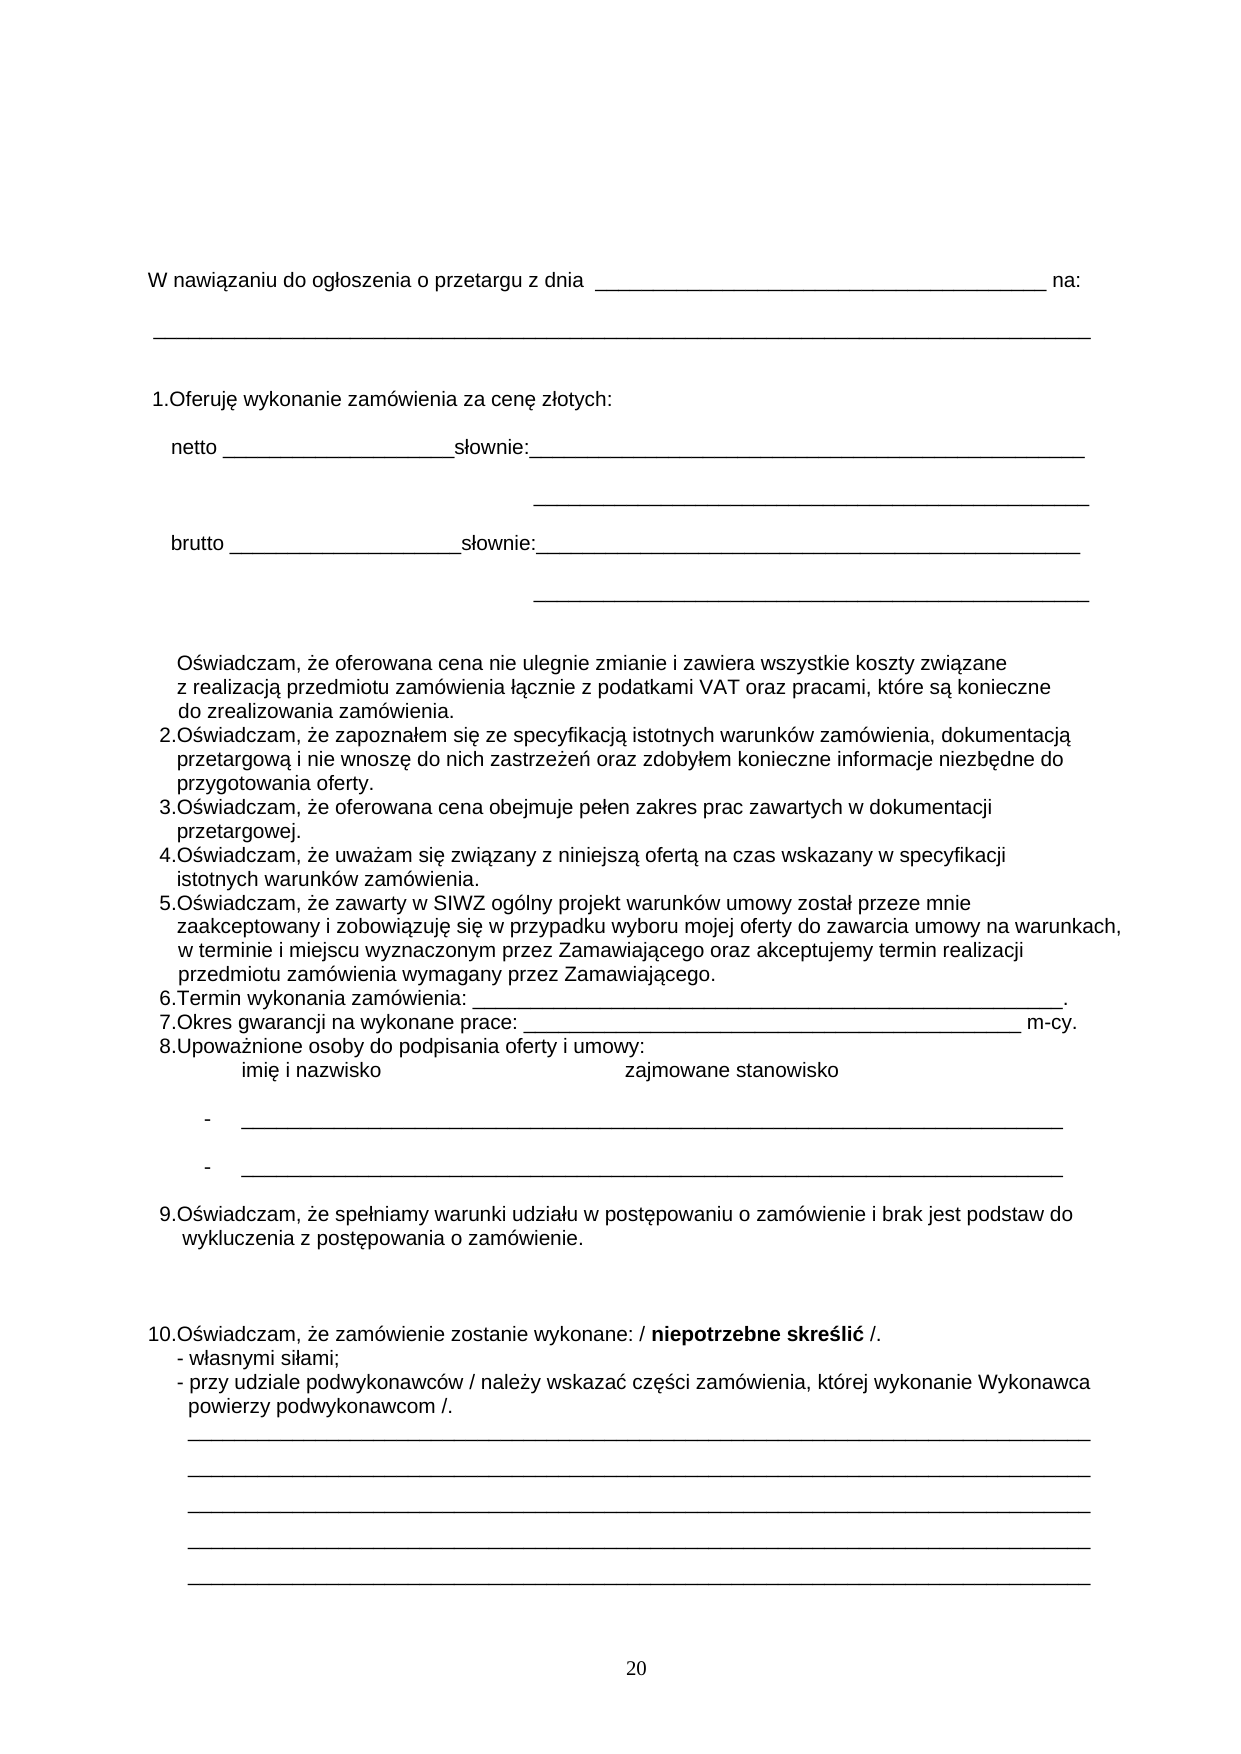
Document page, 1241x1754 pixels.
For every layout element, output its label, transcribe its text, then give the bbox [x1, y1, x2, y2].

text 6.Termin wykonania zamówienia: ___________________________________________________. [148, 986, 1125, 1010]
text do zrealizowania zamówienia. [166, 699, 1155, 723]
text 9.Oświadczam, że spełniamy warunki udziału w postępowaniu o zamówienie i brak jest podstaw do [148, 1202, 1125, 1226]
text ________________________________________________ [148, 579, 1122, 603]
text 4.Oświadczam, że uważam się związany z niniejszą ofertą na czas wskazany w specyfikacji [148, 842, 1125, 866]
text ________________________________________________ [148, 483, 1122, 507]
text ______________________________________________________________________________ [148, 1562, 1125, 1586]
text ______________________________________________________________________________ [148, 1454, 1125, 1478]
text z realizacją przedmiotu zamówienia łącznie z podatkami VAT oraz pracami, które są konieczne [148, 675, 1155, 699]
text przygotowania oferty. [148, 771, 1125, 794]
list _______________________________________________________________________ [204, 1154, 1125, 1178]
text ______________________________________________________________________________ [148, 1490, 1125, 1514]
text imię i nazwisko zajmowane stanowisko [166, 1058, 1125, 1082]
text Oświadczam, że oferowana cena nie ulegnie zmianie i zawiera wszystkie koszty związane [148, 651, 1155, 675]
text ______________________________________________________________________________ [148, 1526, 1125, 1549]
text netto ____________________słownie:________________________________________________ [148, 435, 1122, 459]
text brutto ____________________słownie:_______________________________________________ [148, 531, 1122, 555]
text 5.Oświadczam, że zawarty w SIWZ ogólny projekt warunków umowy został przeze mnie [148, 890, 1125, 914]
text istotnych warunków zamówienia. [148, 866, 1155, 890]
text _________________________________________________________________________________ [148, 315, 1125, 339]
text 7.Okres gwarancji na wykonane prace: ___________________________________________ m-cy. [148, 1010, 1125, 1034]
text zaakceptowany i zobowiązuję się w przypadku wyboru mojej oferty do zawarcia umowy na warunkach, [148, 914, 1125, 938]
text W nawiązaniu do ogłoszenia o przetargu z dnia _______________________________________ na: [148, 267, 1125, 291]
list _______________________________________________________________________ [204, 1106, 1125, 1130]
text w terminie i miejscu wyznaczonym przez Zamawiającego oraz akceptujemy termin realizacji [166, 938, 1125, 962]
text przetargową i nie wnoszę do nich zastrzeżeń oraz zdobyłem konieczne informacje niezbędne do [148, 747, 1125, 771]
text - własnymi siłami; [148, 1346, 1125, 1370]
text wykluczenia z postępowania o zamówienie. [148, 1226, 1125, 1250]
text 2.Oświadczam, że zapoznałem się ze specyfikacją istotnych warunków zamówienia, dokumentacją [148, 723, 1125, 747]
text 10.Oświadczam, że zamówienie zostanie wykonane: / niepotrzebne skreślić /. [148, 1322, 1125, 1346]
text powierzy podwykonawcom /. [148, 1394, 1125, 1418]
text 1.Oferuję wykonanie zamówienia za cenę złotych: [129, 387, 1125, 411]
text - przy udziale podwykonawców / należy wskazać części zamówienia, której wykonanie Wykonawca [148, 1370, 1125, 1394]
text ______________________________________________________________________________ [148, 1418, 1125, 1442]
text przedmiotu zamówienia wymagany przez Zamawiającego. [166, 962, 1125, 986]
text 8.Upoważnione osoby do podpisania oferty i umowy: [148, 1034, 1125, 1058]
text 3.Oświadczam, że oferowana cena obejmuje pełen zakres prac zawartych w dokumentacji [148, 794, 1125, 818]
text przetargowej. [148, 818, 1125, 842]
